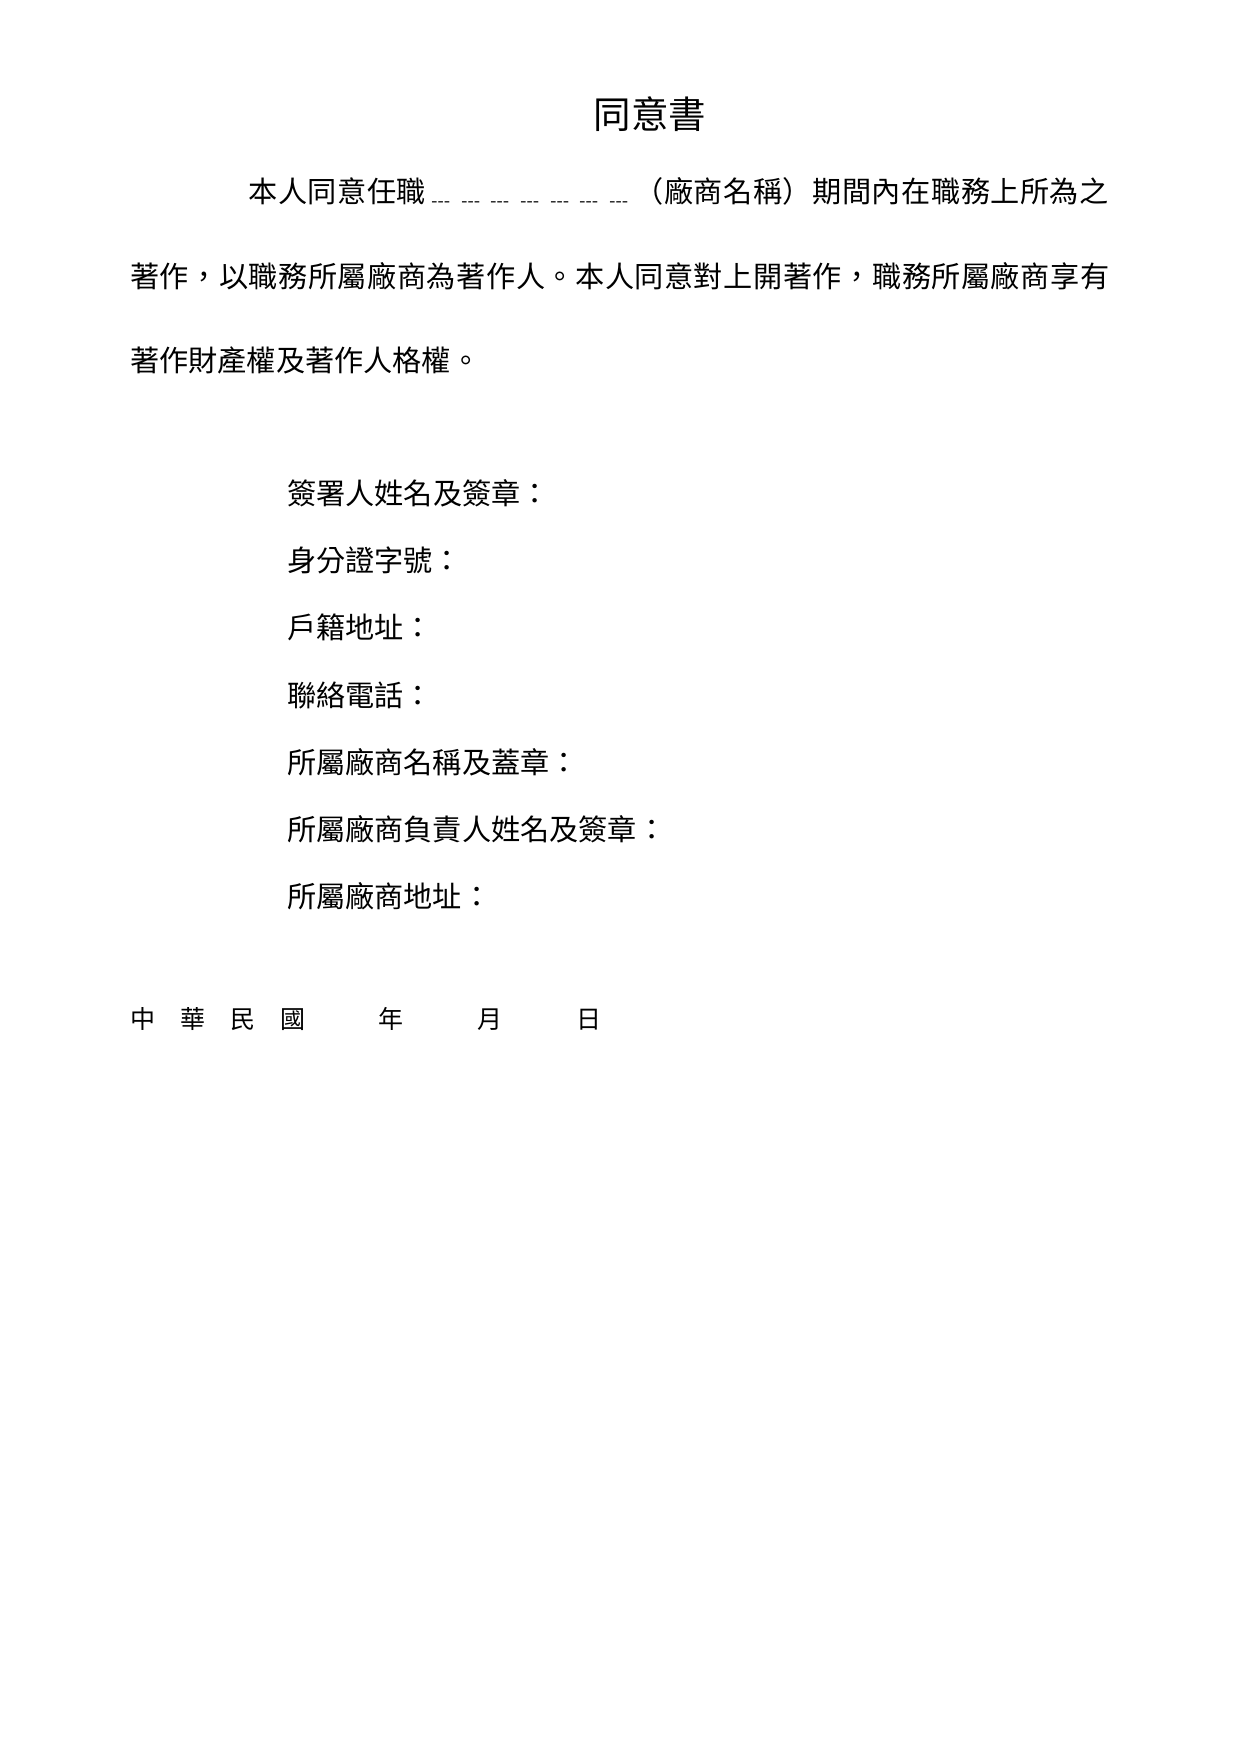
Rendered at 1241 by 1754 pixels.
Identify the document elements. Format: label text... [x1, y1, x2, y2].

text 同意書 [130, 85, 1110, 140]
text 中 華 民 國 年 月 日 [130, 999, 1110, 1036]
text 聯絡電話： [287, 672, 1096, 714]
text 身分證字號： [287, 538, 1096, 580]
text 本人同意任職﹍﹍﹍﹍﹍﹍﹍（廠商名稱）期間內在職務上所為之著作，以職務所屬廠商為著作人。本人同意對上開著作，職務所屬廠商享有著作財產權及著作人格權。 [130, 169, 1110, 380]
text 所屬廠商地址： [287, 874, 1096, 916]
text 簽署人姓名及簽章： [287, 470, 1096, 513]
text 所屬廠商名稱及蓋章： [287, 739, 1096, 782]
text 戶籍地址： [287, 605, 1096, 647]
text 所屬廠商負責人姓名及簽章： [287, 807, 1096, 849]
